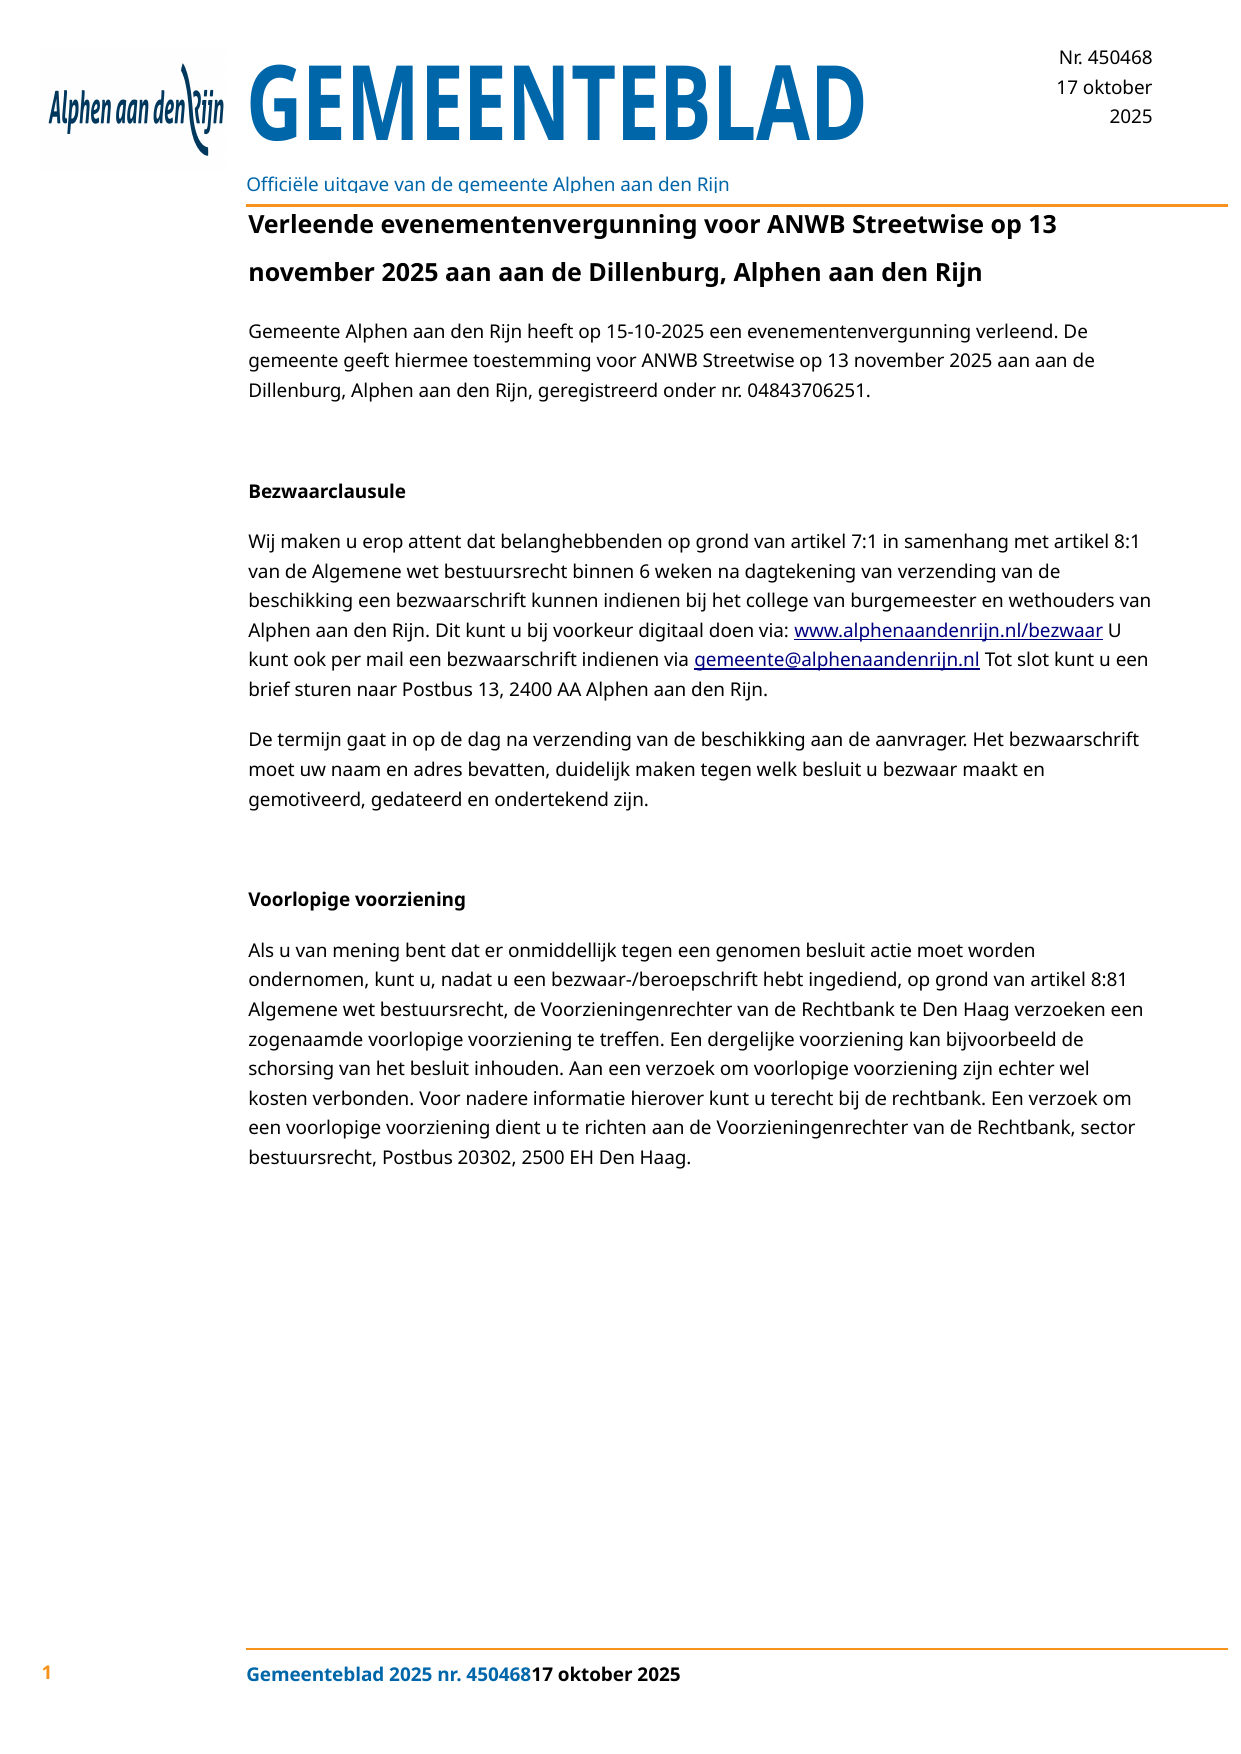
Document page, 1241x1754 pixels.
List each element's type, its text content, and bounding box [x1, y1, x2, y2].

text Gemeente Alphen aan den Rijn heeft op 15-10-2025 een evenementenvergunning verleend. De gemeente geeft hiermee toestemming voor ANWB Streetwise op 13 november 2025 aan aan de Dillenburg, Alphen aan den Rijn, geregistreerd onder nr. 04843706251. [248, 318, 1152, 403]
text Wij maken u erop attent dat belanghebbenden op grond van artikel 7:1 in samenhang met artikel 8:1 van de Algemene wet bestuursrecht binnen 6 weken na dagtekening van verzending van de beschikking een bezwaarschrift kunnen indienen bij het college van burgemeester en wethouders van Alphen aan den Rijn. Dit kunt u bij voorkeur digitaal doen via: www.alphenaandenrijn.nl/bezwaar U kunt ook per mail een bezwaarschrift indienen via gemeente@alphenaandenrijn.nl Tot slot kunt u een brief sturen naar Postbus 13, 2400 AA Alphen aan den Rijn. [248, 528, 1152, 702]
text Als u van mening bent dat er onmiddellijk tegen een genomen besluit actie moet worden ondernomen, kunt u, nadat u een bezwaar-/beroepschrift hebt ingediend, op grond van artikel 8:81 Algemene wet bestuursrecht, de Voorzieningenrechter van de Rechtbank te Den Haag verzoeken een zogenaamde voorlopige voorziening te treffen. Een dergelijke voorziening kan bijvoorbeeld de schorsing van het besluit inhouden. Aan een verzoek om voorlopige voorziening zijn echter wel kosten verbonden. Voor nadere informatie hierover kunt u terecht bij de rechtbank. Een verzoek om een voorlopige voorziening dient u te richten aan de Voorzieningenrechter van de Rechtbank, sector bestuursrecht, Postbus 20302, 2500 EH Den Haag. [248, 937, 1152, 1170]
text Verleende evenementenvergunning voor ANWB Streetwise op 13 november 2025 aan aan de Dillenburg, Alphen aan den Rijn [248, 207, 1152, 288]
text Bezwaarclausule [248, 478, 1152, 504]
picture [41, 47, 231, 172]
text De termijn gaat in op de dag na verzending van de beschikking aan de aanvrager. Het bezwaarschrift moet uw naam en adres bevatten, duidelijk maken tegen welk besluit u bezwaar maakt en gemotiveerd, gedateerd en ondertekend zijn. [248, 727, 1152, 812]
text Voorlopige voorziening [248, 887, 1152, 912]
